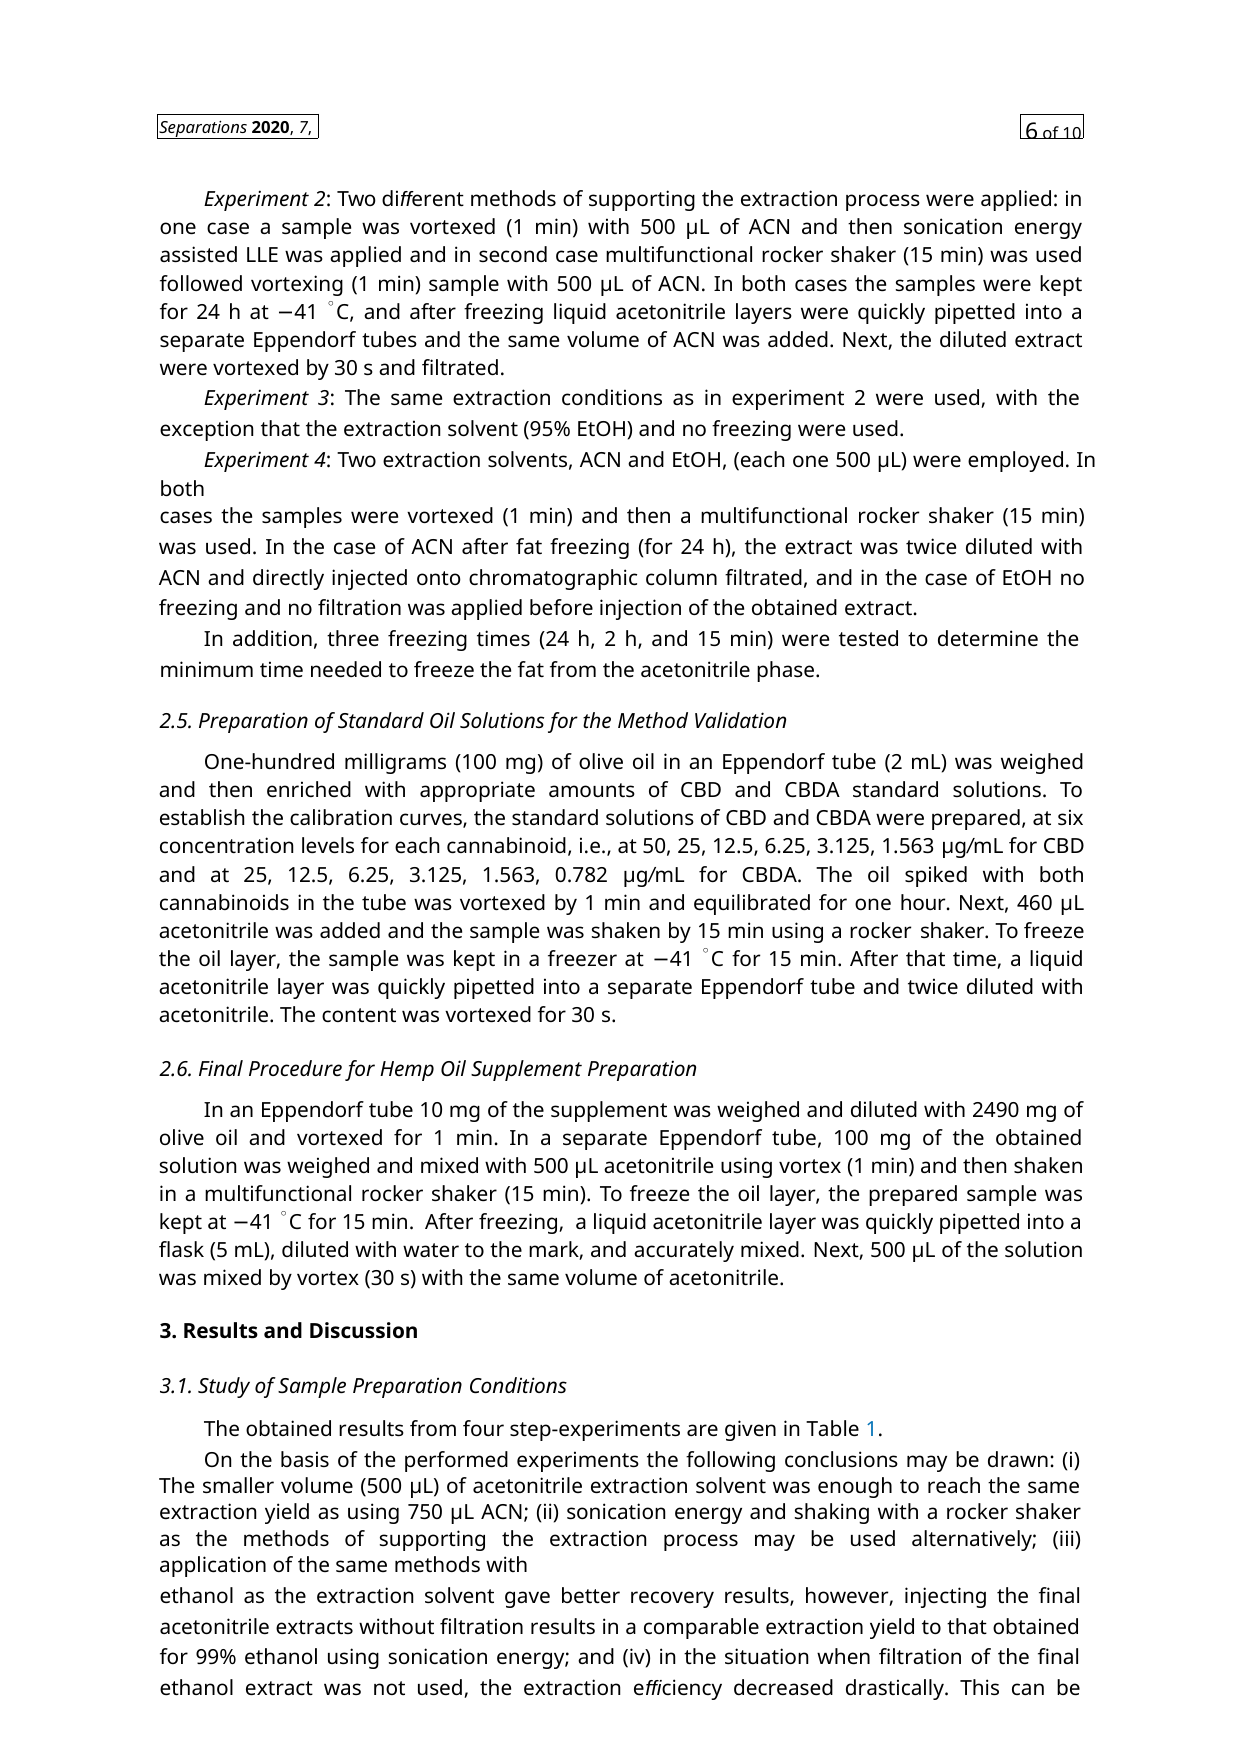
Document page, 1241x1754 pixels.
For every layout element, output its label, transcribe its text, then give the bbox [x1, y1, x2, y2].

text Experiment 2: Two different methods of supporting the extraction process were applied: in one case a sample was vortexed (1 min) with 500 µL of ACN and then sonication energy assisted LLE was applied and in second case multifunctional rocker shaker (15 min) was used followed vortexing (1 min) sample with 500 µL of ACN. In both cases the samples were kept for 24 h at −41 ◦C, and after freezing liquid acetonitrile layers were quickly pipetted into a separate Eppendorf tubes and the same volume of ACN was added. Next, the diluted extract were vortexed by 30 s and filtrated. [159, 184, 1083, 381]
text ethanol as the extraction solvent gave better recovery results, however, injecting the final acetonitrile extracts without filtration results in a comparable extraction yield to that obtained for 99% ethanol using sonication energy; and (iv) in the situation when filtration of the final ethanol extract was not used, the extraction efficiency decreased drastically. This can be explained by the fact that small amounts of fat dissolved in the ethanol extracts can form an emulsion under increased pressure during filtration (after filtration the extracts turned whitish). In turn, the use of a 15-minute fat freezing from [159, 1581, 1081, 1702]
text Experiment 4: Two extraction solvents, ACN and EtOH, (each one 500 µL) were employed. In both [159, 444, 1096, 502]
text In an Eppendorf tube 10 mg of the supplement was weighed and diluted with 2490 mg of olive oil and vortexed for 1 min. In a separate Eppendorf tube, 100 mg of the obtained solution was weighed and mixed with 500 µL acetonitrile using vortex (1 min) and then shaken in a multifunctional rocker shaker (15 min). To freeze the oil layer, the prepared sample was kept at −41 ◦C for 15 min. After freezing, a liquid acetonitrile layer was quickly pipetted into a flask (5 mL), diluted with water to the mark, and accurately mixed. Next, 500 µL of the solution was mixed by vortex (30 s) with the same volume of acetonitrile. [159, 1094, 1084, 1291]
list Final Procedure for Hemp Oil Supplement Preparation [159, 1054, 1096, 1082]
text The obtained results from four step-experiments are given in Table 1. [204, 1414, 1096, 1443]
list Preparation of Standard Oil Solutions for the Method Validation [159, 706, 1096, 735]
text One-hundred milligrams (100 mg) of olive oil in an Eppendorf tube (2 mL) was weighed and then enriched with appropriate amounts of CBD and CBDA standard solutions. To establish the calibration curves, the standard solutions of CBD and CBDA were prepared, at six concentration levels for each cannabinoid, i.e., at 50, 25, 12.5, 6.25, 3.125, 1.563 µg/mL for CBD and at 25, 12.5, 6.25, 3.125, 1.563, 0.782 µg/mL for CBDA. The oil spiked with both cannabinoids in the tube was vortexed by 1 min and equilibrated for one hour. Next, 460 µL acetonitrile was added and the sample was shaken by 15 min using a rocker shaker. To freeze the oil layer, the sample was kept in a freezer at −41 ◦C for 15 min. After that time, a liquid acetonitrile layer was quickly pipetted into a separate Eppendorf tube and twice diluted with acetonitrile. The content was vortexed for 30 s. [158, 747, 1085, 1028]
text cases the samples were vortexed (1 min) and then a multifunctional rocker shaker (15 min) was used. In the case of ACN after fat freezing (for 24 h), the extract was twice diluted with ACN and directly injected onto chromatographic column filtrated, and in the case of EtOH no freezing and no filtration was applied before injection of the obtained extract. [158, 502, 1085, 622]
text On the basis of the performed experiments the following conclusions may be drawn: (i) The smaller volume (500 µL) of acetonitrile extraction solvent was enough to reach the same extraction yield as using 750 µL ACN; (ii) sonication energy and shaking with a rocker shaker as the methods of supporting the extraction process may be used alternatively; (iii) application of the same methods with [159, 1446, 1081, 1579]
subtitle Results and Discussion [159, 1317, 1096, 1345]
list Study of Sample Preparation Conditions [159, 1371, 1096, 1400]
text Experiment 3: The same extraction conditions as in experiment 2 were used, with the exception that the extraction solvent (95% EtOH) and no freezing were used. [159, 383, 1081, 442]
text In addition, three freezing times (24 h, 2 h, and 15 min) were tested to determine the minimum time needed to freeze the fat from the acetonitrile phase. [159, 624, 1081, 683]
